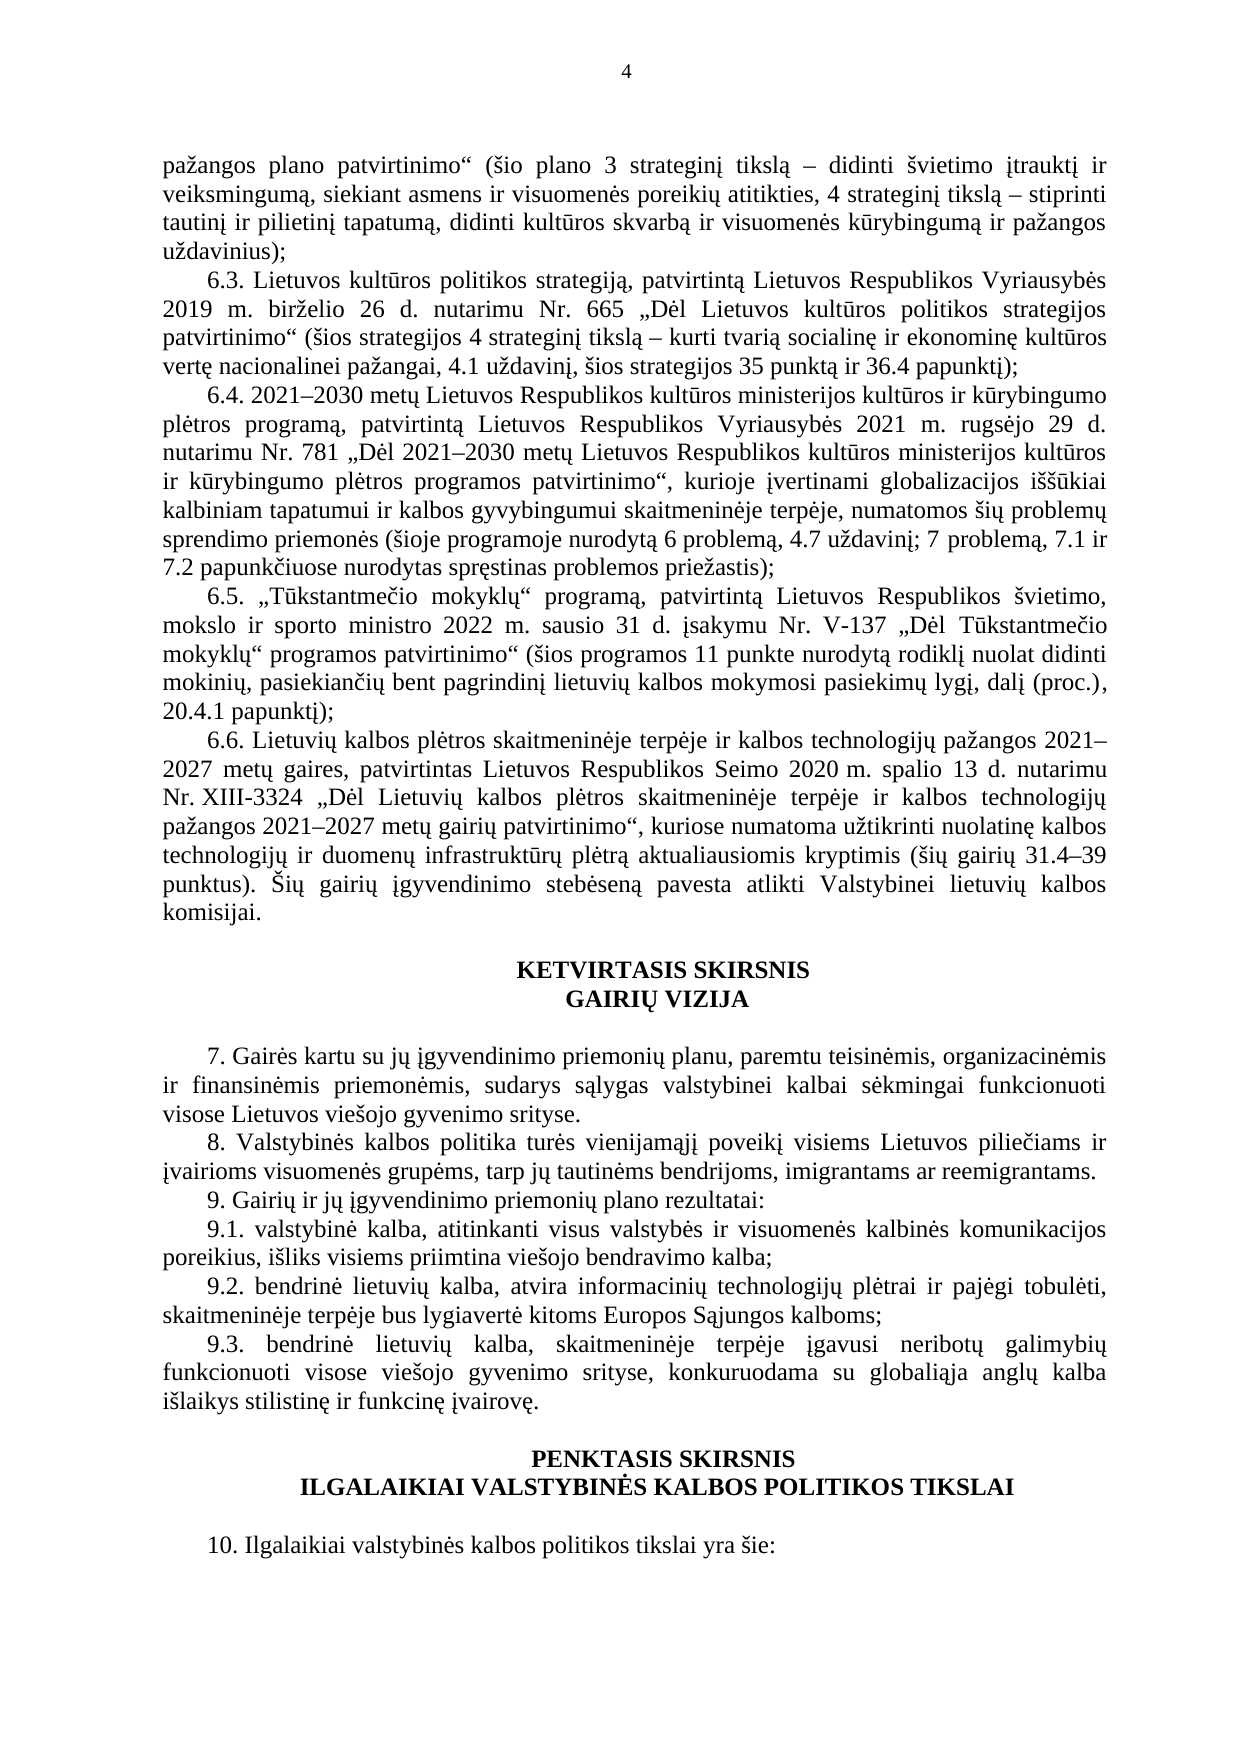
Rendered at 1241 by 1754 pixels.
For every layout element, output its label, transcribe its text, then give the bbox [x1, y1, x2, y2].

text 10. Ilgalaikiai valstybinės kalbos politikos tikslai yra šie: [162, 1530, 1107, 1559]
text ILGALAIKIAI VALSTYBINĖS KALBOS POLITIKOS TIKSLAI [207, 1472, 1107, 1501]
text 6.6. Lietuvių kalbos plėtros skaitmeninėje terpėje ir kalbos technologijų pažangos 2021–2027 metų gaires, patvirtintas Lietuvos Respublikos Seimo 2020 m. spalio 13 d. nutarimu Nr. XIII-3324 „Dėl Lietuvių kalbos plėtros skaitmeninėje terpėje ir kalbos technologijų pažangos 2021–2027 metų gairių patvirtinimo“, kuriose numatoma užtikrinti nuolatinę kalbos technologijų ir duomenų infrastruktūrų plėtrą aktualiausiomis kryptimis (šių gairių 31.4–39 punktus). Šių gairių įgyvendinimo stebėseną pavesta atlikti Valstybinei lietuvių kalbos komisijai. [162, 725, 1107, 926]
text 9.2. bendrinė lietuvių kalba, atvira informacinių technologijų plėtrai ir pajėgi tobulėti, skaitmeninėje terpėje bus lygiavertė kitoms Europos Sąjungos kalboms; [162, 1271, 1107, 1329]
text 9.1. valstybinė kalba, atitinkanti visus valstybės ir visuomenės kalbinės komunikacijos poreikius, išliks visiems priimtina viešojo bendravimo kalba; [162, 1214, 1107, 1271]
text KETVIRTASIS SKIRSNIS [162, 955, 1090, 984]
text 9. Gairių ir jų įgyvendinimo priemonių plano rezultatai: [207, 1185, 1107, 1214]
text GAIRIŲ VIZIJA [207, 984, 1107, 1012]
text pažangos plano patvirtinimo“ (šio plano 3 strateginį tikslą – didinti švietimo įtrauktį ir veiksmingumą, siekiant asmens ir visuomenės poreikių atitikties, 4 strateginį tikslą – stiprinti tautinį ir pilietinį tapatumą, didinti kultūros skvarbą ir visuomenės kūrybingumą ir pažangos uždavinius); [162, 150, 1107, 265]
text PENKTASIS SKIRSNIS [162, 1444, 1090, 1472]
text 6.3. Lietuvos kultūros politikos strategiją, patvirtintą Lietuvos Respublikos Vyriausybės 2019 m. birželio 26 d. nutarimu Nr. 665 „Dėl Lietuvos kultūros politikos strategijos patvirtinimo“ (šios strategijos 4 strateginį tikslą – kurti tvarią socialinę ir ekonominę kultūros vertę nacionalinei pažangai, 4.1 uždavinį, šios strategijos 35 punktą ir 36.4 papunktį); [162, 265, 1107, 380]
text 8. Valstybinės kalbos politika turės vienijamąjį poveikį visiems Lietuvos piliečiams ir įvairioms visuomenės grupėms, tarp jų tautinėms bendrijoms, imigrantams ar reemigrantams. [162, 1127, 1107, 1185]
text 6.4. 2021–2030 metų Lietuvos Respublikos kultūros ministerijos kultūros ir kūrybingumo plėtros programą, patvirtintą Lietuvos Respublikos Vyriausybės 2021 m. rugsėjo 29 d. nutarimu Nr. 781 „Dėl 2021–2030 metų Lietuvos Respublikos kultūros ministerijos kultūros ir kūrybingumo plėtros programos patvirtinimo“, kurioje įvertinami globalizacijos iššūkiai kalbiniam tapatumui ir kalbos gyvybingumui skaitmeninėje terpėje, numatomos šių problemų sprendimo priemonės (šioje programoje nurodytą 6 problemą, 4.7 uždavinį; 7 problemą, 7.1 ir 7.2 papunkčiuose nurodytas spręstinas problemos priežastis); [162, 380, 1107, 581]
text 9.3. bendrinė lietuvių kalba, skaitmeninėje terpėje įgavusi neribotų galimybių funkcionuoti visose viešojo gyvenimo srityse, konkuruodama su globaliąja anglų kalba išlaikys stilistinę ir funkcinę įvairovę. [162, 1329, 1107, 1415]
text 6.5. „Tūkstantmečio mokyklų“ programą, patvirtintą Lietuvos Respublikos švietimo, mokslo ir sporto ministro 2022 m. sausio 31 d. įsakymu Nr. V-137 „Dėl Tūkstantmečio mokyklų“ programos patvirtinimo“ (šios programos 11 punkte nurodytą rodiklį nuolat didinti mokinių, pasiekiančių bent pagrindinį lietuvių kalbos mokymosi pasiekimų lygį, dalį (proc.), 20.4.1 papunktį); [162, 581, 1107, 725]
text 7. Gairės kartu su jų įgyvendinimo priemonių planu, paremtu teisinėmis, organizacinėmis ir finansinėmis priemonėmis, sudarys sąlygas valstybinei kalbai sėkmingai funkcionuoti visose Lietuvos viešojo gyvenimo srityse. [162, 1041, 1107, 1127]
